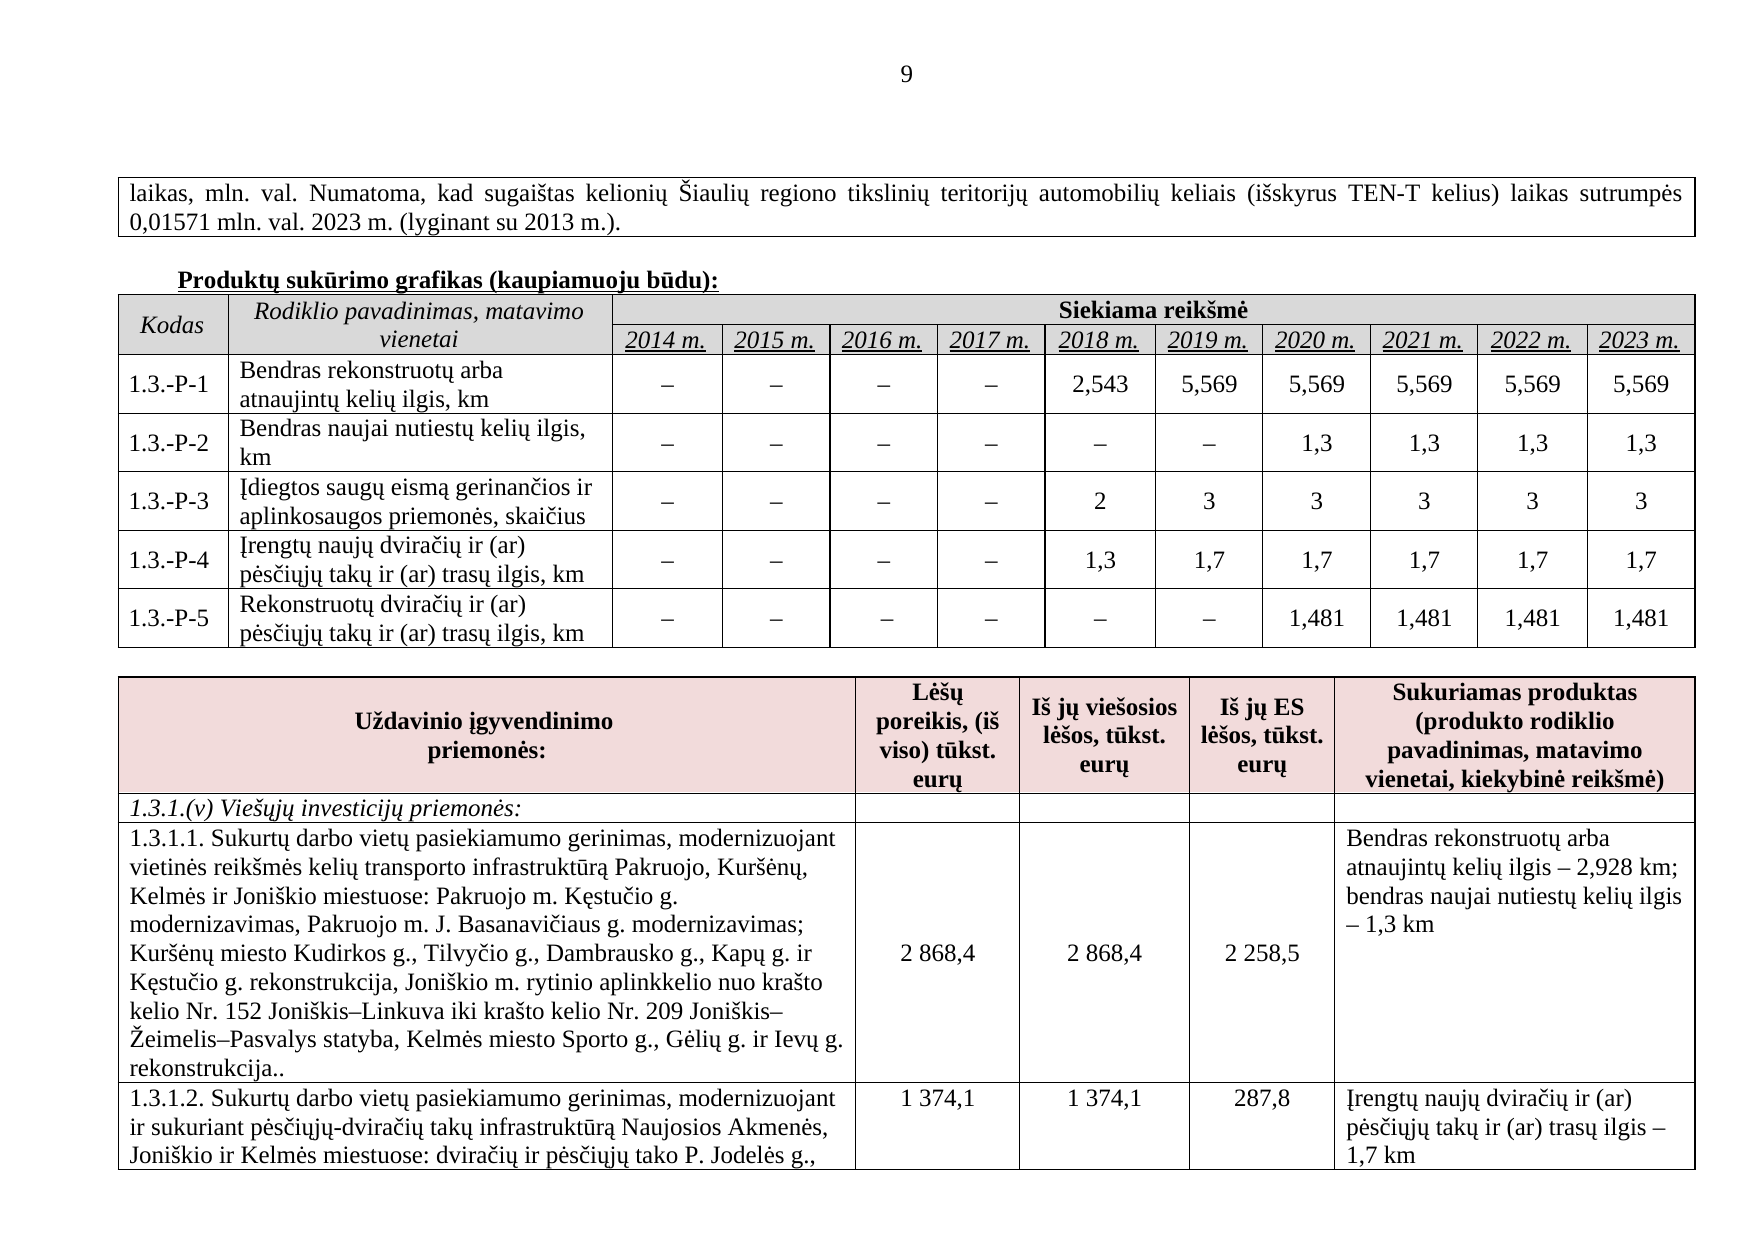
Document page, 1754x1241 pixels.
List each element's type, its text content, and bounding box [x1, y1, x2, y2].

table_header Siekiama reikšmė [613, 295, 1694, 324]
table_cell – [1046, 414, 1155, 471]
table_cell – [831, 589, 937, 647]
table_cell 1,3 [1478, 414, 1587, 471]
table_cell 1,3 [1588, 414, 1694, 471]
table_cell 2021 m. [1371, 325, 1477, 354]
table_cell 1,3 [1371, 414, 1477, 471]
table_cell 1.3.1.2. Sukurtų darbo vietų pasiekiamumo gerinimas, modernizuojant ir sukuriant pėsčiųjų-dviračių takų infrastruktūrą Naujosios Akmenės, Joniškio ir Kelmės miestuose: dviračių ir pėsčiųjų tako P. Jodelės g., [119, 1083, 855, 1169]
table_cell – [938, 414, 1044, 471]
table_cell 5,569 [1156, 355, 1262, 412]
table_cell 2 868,4 [856, 823, 1019, 1082]
table_cell 1,7 [1263, 531, 1370, 588]
table_cell 1,481 [1478, 589, 1587, 647]
table_cell 3 [1156, 472, 1262, 529]
table_cell 3 [1371, 472, 1477, 529]
table_cell 2014 m. [613, 325, 722, 354]
table_cell 2015 m. [723, 325, 829, 354]
table_cell 2019 m. [1156, 325, 1262, 354]
table_cell – [1046, 589, 1155, 647]
table_cell – [723, 472, 829, 529]
table_cell [1190, 794, 1334, 822]
table_cell – [831, 472, 937, 529]
table_header Sukuriamas produktas (produkto rodiklio pavadinimas, matavimo vienetai, kiekybinė reikšmė) [1335, 678, 1694, 792]
table_cell – [613, 414, 722, 471]
table_cell – [613, 355, 722, 412]
table_cell 1,481 [1588, 589, 1694, 647]
table_cell – [613, 531, 722, 588]
table_cell 1,481 [1263, 589, 1370, 647]
table_cell 1,3 [1263, 414, 1370, 471]
table_cell – [938, 589, 1044, 647]
table_cell 1.3.-P-2 [119, 414, 228, 471]
table_header Kodas [119, 295, 228, 354]
table_cell 2023 m. [1588, 325, 1694, 354]
table_header Lėšų poreikis, (iš viso) tūkst. eurų [856, 678, 1019, 792]
table_cell – [831, 355, 937, 412]
table_cell 2018 m. [1046, 325, 1155, 354]
table_cell 1.3.-P-4 [119, 531, 228, 588]
table_cell 1,481 [1371, 589, 1477, 647]
table_cell 2,543 [1046, 355, 1155, 412]
table_cell 3 [1263, 472, 1370, 529]
table_header Iš jų viešosios lėšos, tūkst. eurų [1020, 678, 1189, 792]
table_cell 1,7 [1371, 531, 1477, 588]
table_cell Įrengtų naujų dviračių ir (ar) pėsčiųjų takų ir (ar) trasų ilgis – 1,7 km [1335, 1083, 1694, 1169]
text Produktų sukūrimo grafikas (kaupiamuoju būdu): [118, 266, 1695, 294]
table_cell 2017 m. [938, 325, 1044, 354]
table_cell Bendras naujai nutiestų kelių ilgis, km [229, 414, 612, 471]
table_cell 5,569 [1478, 355, 1587, 412]
table_cell 1.3.-P-3 [119, 472, 228, 529]
table_cell 1.3.1.(v) Viešųjų investicijų priemonės: [119, 794, 855, 822]
table_cell Įrengtų naujų dviračių ir (ar) pėsčiųjų takų ir (ar) trasų ilgis, km [229, 531, 612, 588]
table_cell 2020 m. [1263, 325, 1370, 354]
table_cell 1 374,1 [1020, 1083, 1189, 1169]
table_cell 287,8 [1190, 1083, 1334, 1169]
table_cell 5,569 [1263, 355, 1370, 412]
table_cell – [613, 472, 722, 529]
table_header Iš jų ES lėšos, tūkst. eurų [1190, 678, 1334, 792]
table_cell – [831, 414, 937, 471]
table_cell – [723, 414, 829, 471]
table_cell 2 258,5 [1190, 823, 1334, 1082]
table_cell 1 374,1 [856, 1083, 1019, 1169]
table_cell – [938, 531, 1044, 588]
table_cell 1.3.-P-5 [119, 589, 228, 647]
table_cell 1.3.-P-1 [119, 355, 228, 412]
table_cell – [723, 531, 829, 588]
table_cell – [1156, 589, 1262, 647]
table_cell – [938, 472, 1044, 529]
table_cell 3 [1588, 472, 1694, 529]
table_cell 1,7 [1156, 531, 1262, 588]
table_cell Rekonstruotų dviračių ir (ar) pėsčiųjų takų ir (ar) trasų ilgis, km [229, 589, 612, 647]
table_cell – [723, 589, 829, 647]
table_header Rodiklio pavadinimas, matavimo vienetai [229, 295, 612, 354]
table_header Uždavinio įgyvendinimo priemonės: [119, 678, 855, 792]
table_cell Bendras rekonstruotų arba atnaujintų kelių ilgis, km [229, 355, 612, 412]
table_cell 1.3.1.1. Sukurtų darbo vietų pasiekiamumo gerinimas, modernizuojant vietinės reikšmės kelių transporto infrastruktūrą Pakruojo, Kuršėnų, Kelmės ir Joniškio miestuose: Pakruojo m. Kęstučio g. modernizavimas, Pakruojo m. J. Basanavičiaus g. modernizavimas; Kuršėnų miesto Kudirkos g., Tilvyčio g., Dambrausko g., Kapų g. ir Kęstučio g. rekonstrukcija, Joniškio m. rytinio aplinkkelio nuo krašto kelio Nr. 152 Joniškis–Linkuva iki krašto kelio Nr. 209 Joniškis–Žeimelis–Pasvalys statyba, Kelmės miesto Sporto g., Gėlių g. ir Ievų g. rekonstrukcija.. [119, 823, 855, 1082]
table_cell 3 [1478, 472, 1587, 529]
table_cell – [831, 531, 937, 588]
table_cell [856, 794, 1019, 822]
table_cell Įdiegtos saugų eismą gerinančios ir aplinkosaugos priemonės, skaičius [229, 472, 612, 529]
table_cell – [723, 355, 829, 412]
table_cell 2 868,4 [1020, 823, 1189, 1082]
table_cell [1020, 794, 1189, 822]
table_cell 1,7 [1588, 531, 1694, 588]
table_cell 1,3 [1046, 531, 1155, 588]
table_cell 2 [1046, 472, 1155, 529]
table_cell 2016 m. [831, 325, 937, 354]
table_cell 5,569 [1588, 355, 1694, 412]
table_cell 1,7 [1478, 531, 1587, 588]
table_header laikas, mln. val. Numatoma, kad sugaištas kelionių Šiaulių regiono tikslinių teritorijų automobilių keliais (išskyrus TEN-T kelius) laikas sutrumpės 0,01571 mln. val. 2023 m. (lyginant su 2013 m.). [119, 178, 1694, 236]
table_cell 5,569 [1371, 355, 1477, 412]
table_cell – [938, 355, 1044, 412]
table_cell [1335, 794, 1694, 822]
table_cell – [1156, 414, 1262, 471]
table_cell Bendras rekonstruotų arba atnaujintų kelių ilgis – 2,928 km; bendras naujai nutiestų kelių ilgis – 1,3 km [1335, 823, 1694, 1082]
table_cell – [613, 589, 722, 647]
table_cell 2022 m. [1478, 325, 1587, 354]
